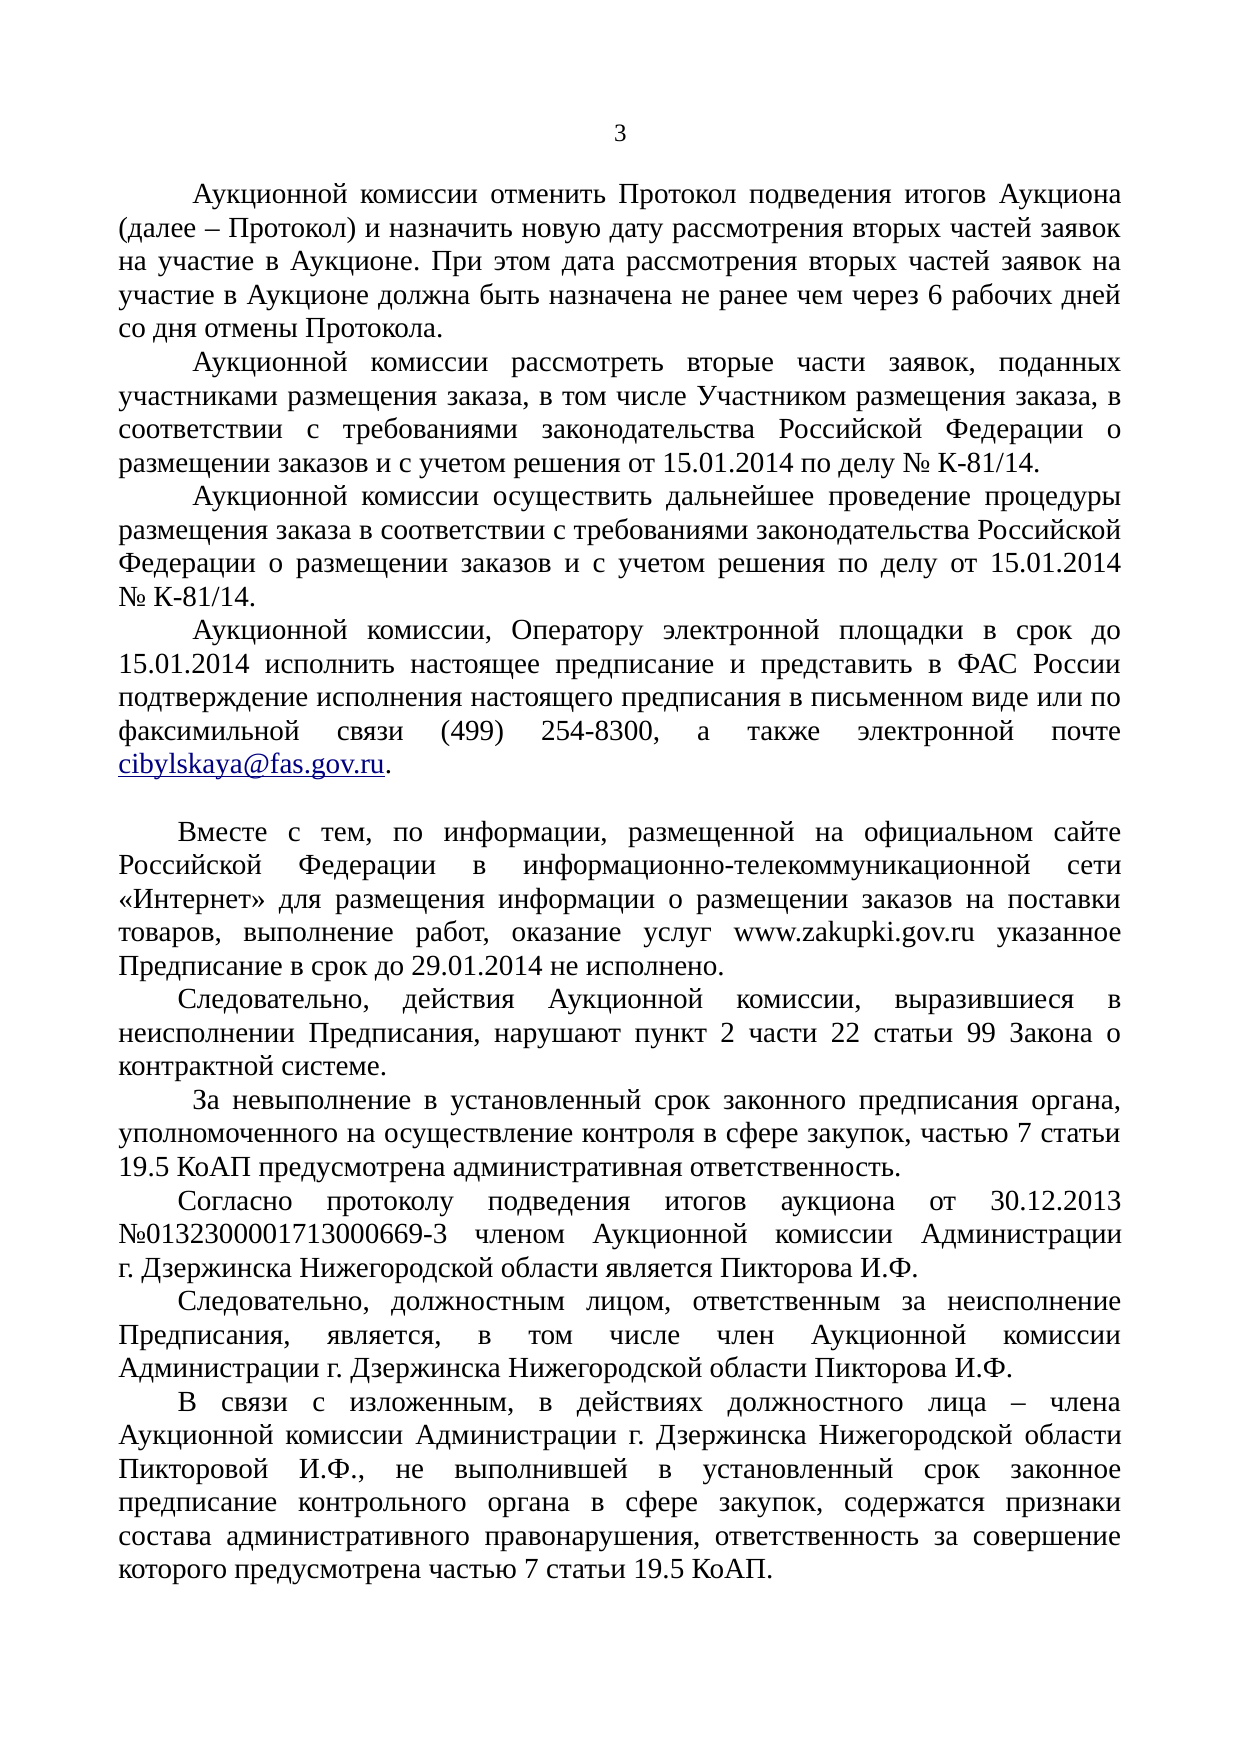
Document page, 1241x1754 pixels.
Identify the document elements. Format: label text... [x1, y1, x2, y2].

text Аукционной комиссии осуществить дальнейшее проведение процедуры размещения заказа в соответствии с требованиями законодательства Российской Федерации о размещении заказов и с учетом решения по делу от 15.01.2014 № К-81/14. [118, 478, 1122, 612]
text Согласно протоколу подведения итогов аукциона от 30.12.2013 №0132300001713000669-3 членом Аукционной комиссии Администрации г. Дзержинска Нижегородской области является Пикторова И.Ф. [118, 1183, 1122, 1283]
text Вместе с тем, по информации, размещенной на официальном сайте Российской Федерации в информационно-телекоммуникационной сети «Интернет» для размещения информации о размещении заказов на поставки товаров, выполнение работ, оказание услуг www.zakupki.gov.ru указанное Предписание в срок до 29.01.2014 не исполнено. [118, 814, 1122, 981]
text Аукционной комиссии, Оператору электронной площадки в срок до 15.01.2014 исполнить настоящее предписание и представить в ФАС России подтверждение исполнения настоящего предписания в письменном виде или по факсимильной связи (499) 254-8300, а также электронной почте cibylskaya@fas.gov.ru. [118, 612, 1122, 780]
text Следовательно, должностным лицом, ответственным за неисполнение Предписания, является, в том числе член Аукционной комиссии Администрации г. Дзержинска Нижегородской области Пикторова И.Ф. [118, 1283, 1122, 1384]
text Аукционной комиссии рассмотреть вторые части заявок, поданных участниками размещения заказа, в том числе Участником размещения заказа, в соответствии с требованиями законодательства Российской Федерации о размещении заказов и с учетом решения от 15.01.2014 по делу № К-81/14. [118, 344, 1122, 478]
text Аукционной комиссии отменить Протокол подведения итогов Аукциона (далее – Протокол) и назначить новую дату рассмотрения вторых частей заявок на участие в Аукционе. При этом дата рассмотрения вторых частей заявок на участие в Аукционе должна быть назначена не ранее чем через 6 рабочих дней со дня отмены Протокола. [118, 176, 1122, 344]
text В связи с изложенным, в действиях должностного лица – члена Аукционной комиссии Администрации г. Дзержинска Нижегородской области Пикторовой И.Ф., не выполнившей в установленный срок законное предписание контрольного органа в сфере закупок, содержатся признаки состава административного правонарушения, ответственность за совершение которого предусмотрена частью 7 статьи 19.5 КоАП. [118, 1384, 1122, 1585]
text Следовательно, действия Аукционной комиссии, выразившиеся в неисполнении Предписания, нарушают пункт 2 части 22 статьи 99 Закона о контрактной системе. [118, 981, 1122, 1082]
text За невыполнение в установленный срок законного предписания органа, уполномоченного на осуществление контроля в сфере закупок, частью 7 статьи 19.5 КоАП предусмотрена административная ответственность. [118, 1082, 1122, 1183]
